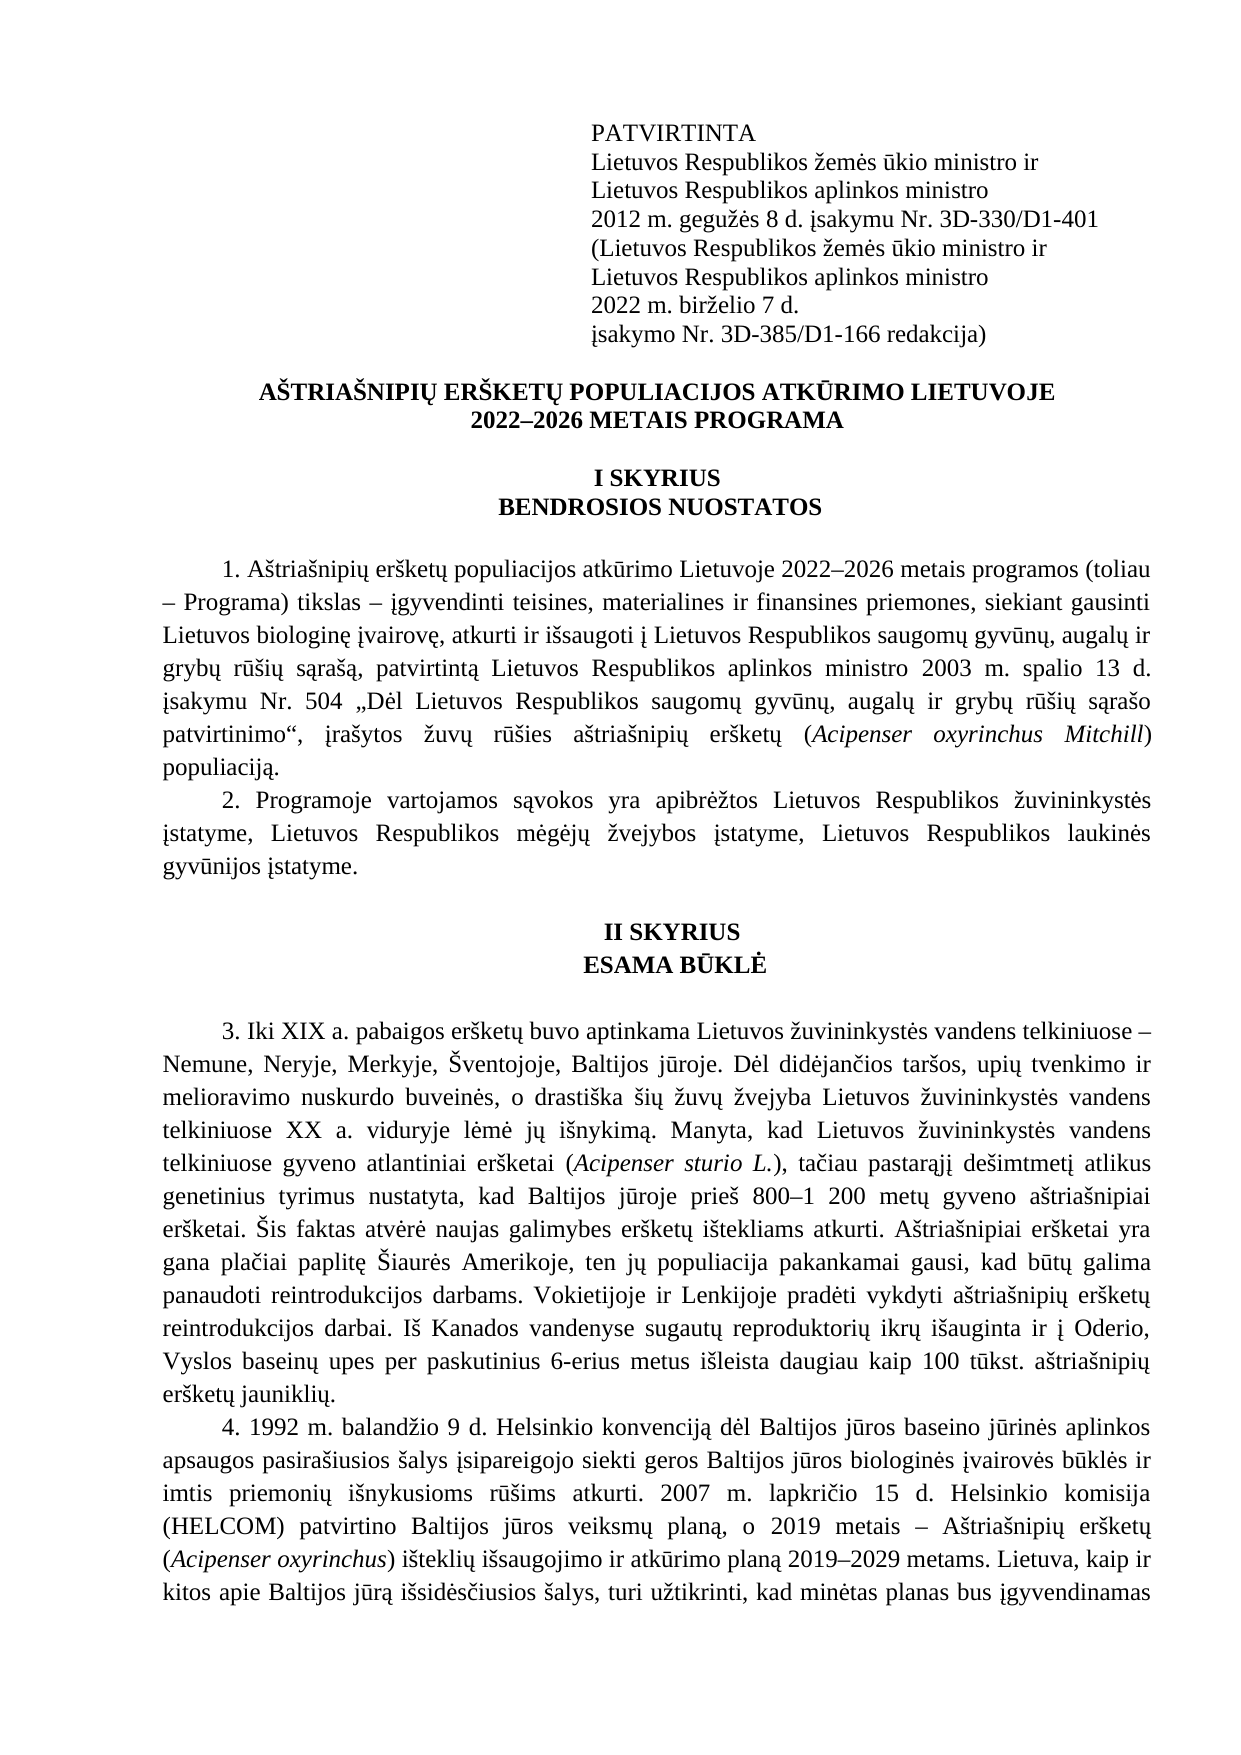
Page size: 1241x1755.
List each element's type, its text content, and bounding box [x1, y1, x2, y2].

text Lietuvos Respublikos žemės ūkio ministro ir [591, 147, 1152, 176]
text AŠTRIAŠNIPIŲ ERŠKETŲ POPULIACIJOS ATKŪRIMO LIETUVOJE [162, 377, 1152, 406]
text (Lietuvos Respublikos žemės ūkio ministro ir [591, 233, 1152, 262]
text 2022 m. birželio 7 d. [591, 291, 1152, 319]
text II SKYRIUS [162, 917, 1181, 946]
text 2012 m. gegužės 8 d. įsakymu Nr. 3D-330/D1-401 [591, 204, 1152, 233]
text 4. 1992 m. balandžio 9 d. Helsinkio konvenciją dėl Baltijos jūros baseino jūrinės aplinkos apsaugos pasirašiusios šalys įsipareigojo siekti geros Baltijos jūros biologinės įvairovės būklės ir imtis priemonių išnykusioms rūšims atkurti. 2007 m. lapkričio 15 d. Helsinkio komisija (HELCOM) patvirtino Baltijos jūros veiksmų planą, o 2019 metais – Aštriašnipių eršketų (Acipenser oxyrinchus) išteklių išsaugojimo ir atkūrimo planą 2019–2029 metams. Lietuva, kaip ir kitos apie Baltijos jūrą išsidėsčiusios šalys, turi užtikrinti, kad minėtas planas bus įgyvendinamas [162, 1412, 1152, 1606]
text įsakymo Nr. 3D-385/D1-166 redakcija) [591, 319, 1152, 348]
text 3. Iki XIX a. pabaigos eršketų buvo aptinkama Lietuvos žuvininkystės vandens telkiniuose – Nemune, Neryje, Merkyje, Šventojoje, Baltijos jūroje. Dėl didėjančios taršos, upių tvenkimo ir melioravimo nuskurdo buveinės, o drastiška šių žuvų žvejyba Lietuvos žuvininkystės vandens telkiniuose XX a. viduryje lėmė jų išnykimą. Manyta, kad Lietuvos žuvininkystės vandens telkiniuose gyveno atlantiniai eršketai (Acipenser sturio L.), tačiau pastarąjį dešimtmetį atlikus genetinius tyrimus nustatyta, kad Baltijos jūroje prieš 800–1 200 metų gyveno aštriašnipiai eršketai. Šis faktas atvėrė naujas galimybes eršketų ištekliams atkurti. Aštriašnipiai eršketai yra gana plačiai paplitę Šiaurės Amerikoje, ten jų populiacija pakankamai gausi, kad būtų galima panaudoti reintrodukcijos darbams. Vokietijoje ir Lenkijoje pradėti vykdyti aštriašnipių eršketų reintrodukcijos darbai. Iš Kanados vandenyse sugautų reproduktorių ikrų išauginta ir į Oderio, Vyslos baseinų upes per paskutinius 6-erius metus išleista daugiau kaip 100 tūkst. aštriašnipių eršketų jauniklių. [162, 1016, 1152, 1408]
text I SKYRIUS [162, 463, 1152, 492]
text Lietuvos Respublikos aplinkos ministro [591, 176, 1152, 204]
text 2022–2026 METAIS PROGRAMA [162, 406, 1152, 434]
text PATVIRTINTA [591, 118, 1152, 147]
text 1. Aštriašnipių eršketų populiacijos atkūrimo Lietuvoje 2022–2026 metais programos (toliau – Programa) tikslas – įgyvendinti teisines, materialines ir finansines priemones, siekiant gausinti Lietuvos biologinę įvairovę, atkurti ir išsaugoti į Lietuvos Respublikos saugomų gyvūnų, augalų ir grybų rūšių sąrašą, patvirtintą Lietuvos Respublikos aplinkos ministro 2003 m. spalio 13 d. įsakymu Nr. 504 „Dėl Lietuvos Respublikos saugomų gyvūnų, augalų ir grybų rūšių sąrašo patvirtinimo“, įrašytos žuvų rūšies aštriašnipių eršketų (Acipenser oxyrinchus Mitchill) populiaciją. [162, 554, 1152, 781]
text Lietuvos Respublikos aplinkos ministro [591, 262, 1152, 291]
text 2. Programoje vartojamos sąvokos yra apibrėžtos Lietuvos Respublikos žuvininkystės įstatyme, Lietuvos Respublikos mėgėjų žvejybos įstatyme, Lietuvos Respublikos laukinės gyvūnijos įstatyme. [162, 785, 1152, 879]
text BENDROSIOS NUOSTATOS [162, 492, 1152, 521]
text ESAMA BŪKLĖ [162, 950, 1181, 979]
